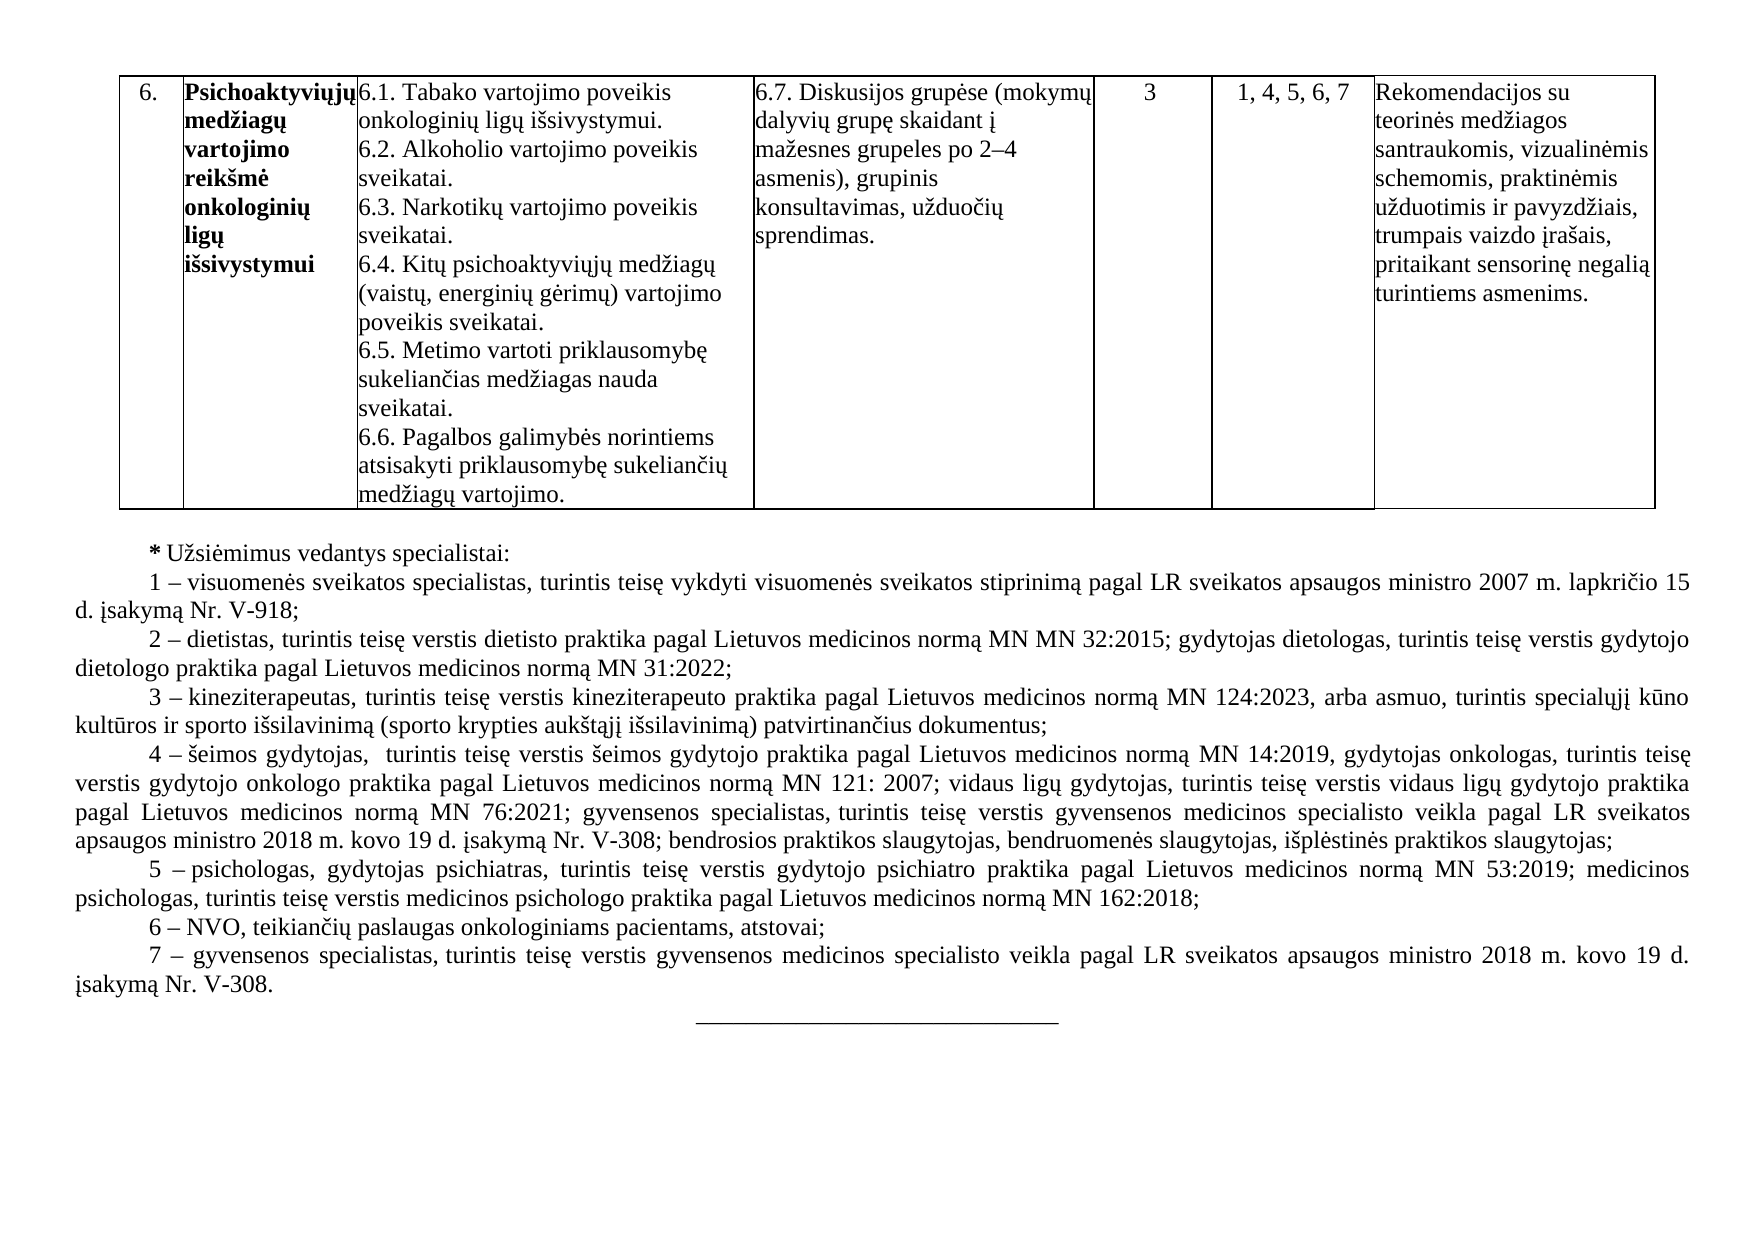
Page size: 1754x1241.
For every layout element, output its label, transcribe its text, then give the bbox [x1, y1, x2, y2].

table_cell Psichoaktyviųjų medžiagų vartojimo reikšmė onkologinių ligų išsivystymui [184, 77, 357, 508]
text 1 – visuomenės sveikatos specialistas, turintis teisę vykdyti visuomenės sveikatos stiprinimą pagal LR sveikatos apsaugos ministro 2007 m. lapkričio 15 d. įsakymą Nr. V-918; [75, 567, 1691, 624]
table_cell 1, 4, 5, 6, 7 [1213, 77, 1374, 508]
text 5 – psichologas, gydytojas psichiatras, turintis teisę verstis gydytojo psichiatro praktika pagal Lietuvos medicinos normą MN 53:2019; medicinos psichologas, turintis teisę verstis medicinos psichologo praktika pagal Lietuvos medicinos normą MN 162:2018; [75, 854, 1691, 912]
text 7 – gyvensenos specialistas, turintis teisę verstis gyvensenos medicinos specialisto veikla pagal LR sveikatos apsaugos ministro 2018 m. kovo 19 d. įsakymą Nr. V-308. [75, 941, 1691, 998]
text * Užsiėmimus vedantys specialistai: [75, 538, 1679, 567]
text 4 – šeimos gydytojas, turintis teisę verstis šeimos gydytojo praktika pagal Lietuvos medicinos normą MN 14:2019, gydytojas onkologas, turintis teisę verstis gydytojo onkologo praktika pagal Lietuvos medicinos normą MN 121: 2007; vidaus ligų gydytojas, turintis teisę verstis vidaus ligų gydytojo praktika pagal Lietuvos medicinos normą MN 76:2021; gyvensenos specialistas, turintis teisę verstis gyvensenos medicinos specialisto veikla pagal LR sveikatos apsaugos ministro 2018 m. kovo 19 d. įsakymą Nr. V-308; bendrosios praktikos slaugytojas, bendruomenės slaugytojas, išplėstinės praktikos slaugytojas; [75, 739, 1691, 854]
table_cell 6. [120, 77, 183, 508]
text 6 – NVO, teikiančių paslaugas onkologiniams pacientams, atstovai; [75, 912, 1691, 941]
table_cell 6.7. Diskusijos grupėse (mokymų dalyvių grupę skaidant į mažesnes grupeles po 2–4 asmenis), grupinis konsultavimas, užduočių sprendimas. [755, 77, 1093, 508]
text _____________________________ [75, 998, 1679, 1027]
table_cell 6.1. Tabako vartojimo poveikis onkologinių ligų išsivystymui. 6.2. Alkoholio vartojimo poveikis sveikatai. 6.3. Narkotikų vartojimo poveikis sveikatai. 6.4. Kitų psichoaktyviųjų medžiagų (vaistų, energinių gėrimų) vartojimo poveikis sveikatai. 6.5. Metimo vartoti priklausomybę sukeliančias medžiagas nauda sveikatai. 6.6. Pagalbos galimybės norintiems atsisakyti priklausomybę sukeliančių medžiagų vartojimo. [358, 77, 753, 508]
text 2 – dietistas, turintis teisę verstis dietisto praktika pagal Lietuvos medicinos normą MN MN 32:2015; gydytojas dietologas, turintis teisę verstis gydytojo dietologo praktika pagal Lietuvos medicinos normą MN 31:2022; [75, 624, 1691, 682]
table_cell Rekomendacijos su teorinės medžiagos santraukomis, vizualinėmis schemomis, praktinėmis užduotimis ir pavyzdžiais, trumpais vaizdo įrašais, pritaikant sensorinę negalią turintiems asmenims. [1375, 76, 1654, 508]
table_cell 3 [1095, 77, 1211, 508]
text 3 – kineziterapeutas, turintis teisę verstis kineziterapeuto praktika pagal Lietuvos medicinos normą MN 124:2023, arba asmuo, turintis specialųjį kūno kultūros ir sporto išsilavinimą (sporto krypties aukštąjį išsilavinimą) patvirtinančius dokumentus; [75, 682, 1691, 739]
